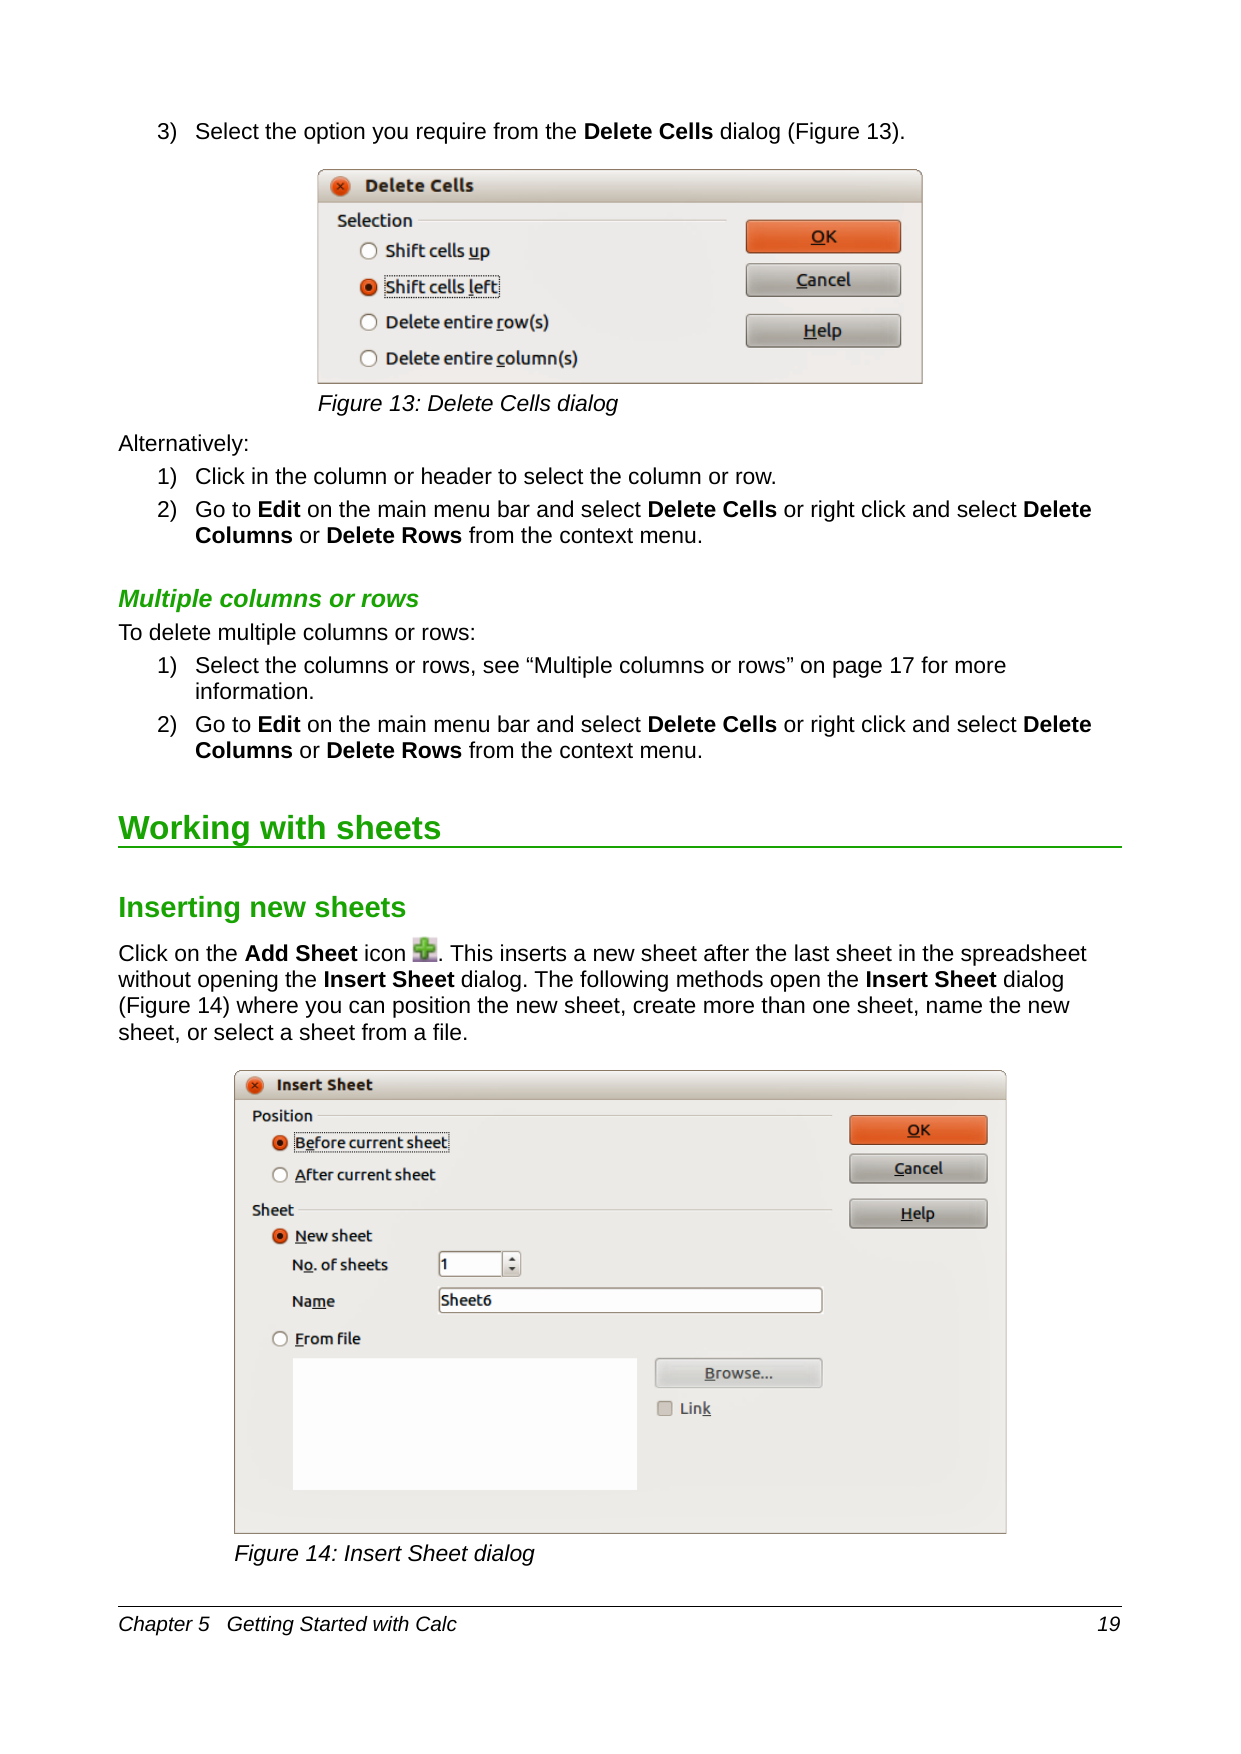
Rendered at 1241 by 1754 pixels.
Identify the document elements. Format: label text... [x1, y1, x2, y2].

list Go to Edit on the main menu bar and select Delete Cells or right click and select Delete Columns or Delete Rows from the context menu. [177, 711, 1122, 763]
picture [234, 1070, 1007, 1534]
text Figure 13: Delete Cells dialog [318, 390, 923, 416]
list Select the columns or rows, see “Multiple columns or rows” on page 17 for more information. [177, 652, 1122, 704]
text Figure 14: Insert Sheet dialog [234, 1540, 1006, 1567]
list Alternatively: [118, 430, 1122, 457]
subtitle Inserting new sheets [118, 890, 1122, 924]
list Go to Edit on the main menu bar and select Delete Cells or right click and select Delete Columns or Delete Rows from the context menu. [177, 496, 1122, 548]
list Click in the column or header to select the column or row. [177, 463, 1122, 489]
picture [317, 169, 923, 384]
subtitle Multiple columns or rows [118, 584, 1122, 613]
list To delete multiple columns or rows: [118, 619, 1122, 645]
picture [412, 936, 438, 962]
subtitle Working with sheets [118, 808, 1122, 846]
text Click on the Add Sheet icon . This inserts a new sheet after the last sheet in the spreadsheet without opening the Insert Sheet dialog. The following methods open the Insert Sheet dialog (Figure 14) where you can position the new sheet, create more than one sheet, name the new sheet, or select a sheet from a file. [118, 936, 1122, 1045]
list Select the option you require from the Delete Cells dialog (Figure 13). [177, 118, 1122, 144]
